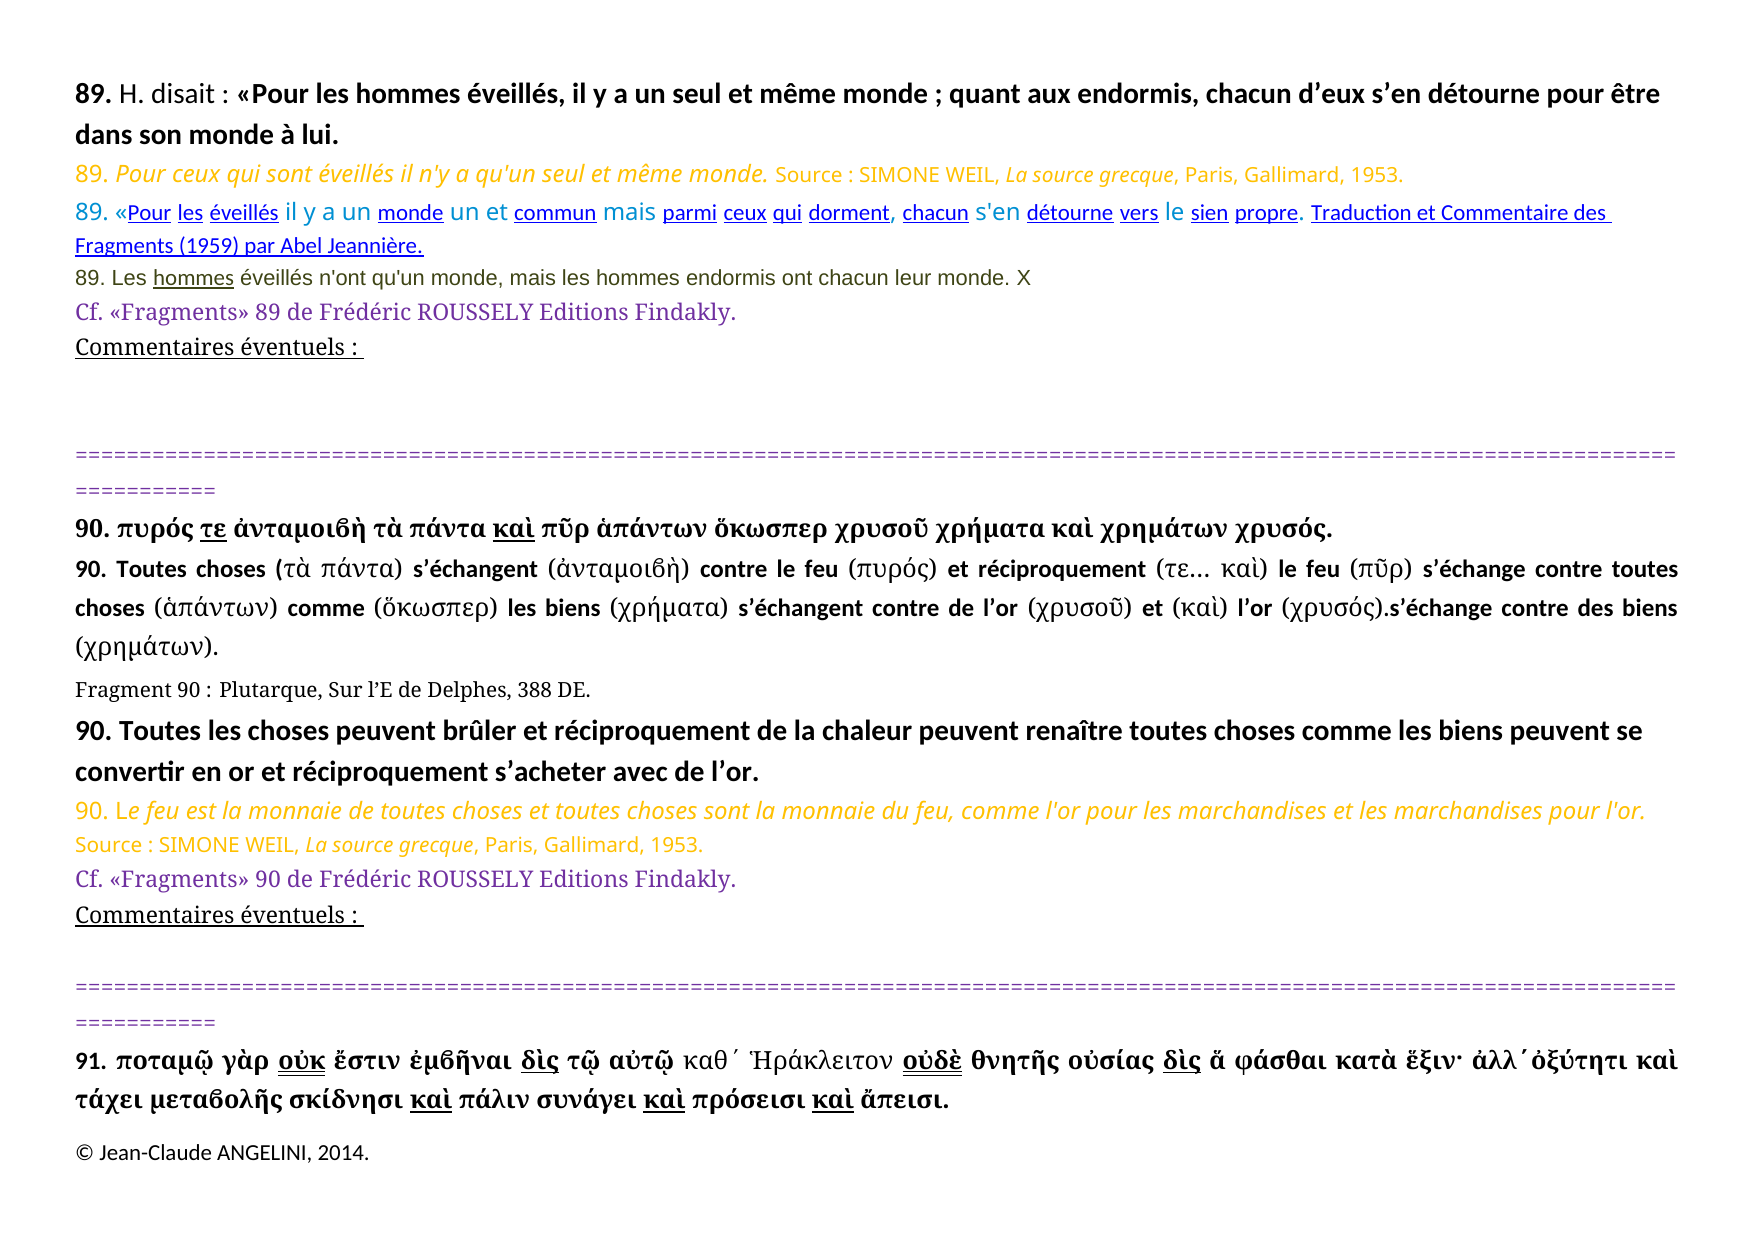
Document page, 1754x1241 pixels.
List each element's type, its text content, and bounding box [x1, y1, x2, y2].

text 90. πυρός τε ἀνταμοιϐὴ τὰ πάντα καὶ πῦρ ἁπάντων ὅκωσπερ χρυσοῦ χρήματα καὶ χρημάτων χρυσός. [75, 511, 1679, 545]
text 90. Toutes les choses peuvent brûler et réciproquement de la chaleur peuvent renaître toutes choses comme les biens peuvent se convertir en or et réciproquement s’acheter avec de l’or. [75, 712, 1679, 788]
text ======================================================================================================================================== [75, 439, 1679, 506]
text 89. Pour ceux qui sont éveillés il n'y a qu'un seul et même monde. Source : SIMONE WEIL, La source grecque, Paris, Gallimard, 1953. [75, 157, 1679, 189]
text 89. Les hommes éveillés n'ont qu'un monde, mais les hommes endormis ont chacun leur monde. X [75, 263, 1679, 291]
text 90. Toutes choses (τὰ πάντα) s’échangent (ἀνταμοιϐὴ) contre le feu (πυρός) et réciproquement (τε… καὶ) le feu (πῦρ) s’échange contre toutes choses (ἁπάντων) comme (ὅκωσπερ) les biens (χρήματα) s’échangent contre de l’or (χρυσοῦ) et (καὶ) l’or (χρυσός).s’échange contre des biens (χρημάτων). [75, 550, 1679, 663]
text Commentaires éventuels : [75, 899, 1679, 930]
text ======================================================================================================================================== [75, 971, 1679, 1038]
text 89. «Pour les éveillés il y a un monde un et commun mais parmi ceux qui dorment, chacun s'en détourne vers le sien propre. Traduction et Commentaire des Fragments (1959) par Abel Jeannière. [75, 194, 1679, 259]
text Commentaires éventuels : [75, 331, 1679, 363]
text 89. H. disait : «Pour les hommes éveillés, il y a un seul et même monde ; quant aux endormis, chacun d’eux s’en détourne pour être dans son monde à lui. [75, 75, 1679, 152]
text Cf. «Fragments» 90 de Frédéric ROUSSELY Editions Findakly. [75, 863, 1679, 894]
text Fragment 90 : Plutarque, Sur l’E de Delphes, 388 DE. [75, 668, 1679, 706]
text Cf. «Fragments» 89 de Frédéric ROUSSELY Editions Findakly. [75, 295, 1679, 327]
text 90. Le feu est la monnaie de toutes choses et toutes choses sont la monnaie du feu, comme l'or pour les marchandises et les marchandises pour l'or. Source : SIMONE WEIL, La source grecque, Paris, Gallimard, 1953. [75, 794, 1679, 859]
text 91. ποταμῷ γὰρ οὐκ ἔστιν ἐμϐῆναι δὶς τῷ αὐτῷ καθ΄ Ἡράκλειτον οὐδὲ θνητῆς οὐσίας δὶς ἅ φάσθαι κατὰ ἕξιν· ἀλλ΄ὀξύτητι καὶ τάχει μεταϐολῆς σκίδνησι καὶ πάλιν συνάγει καὶ πρόσεισι καὶ ἄπεισι. [75, 1043, 1679, 1116]
